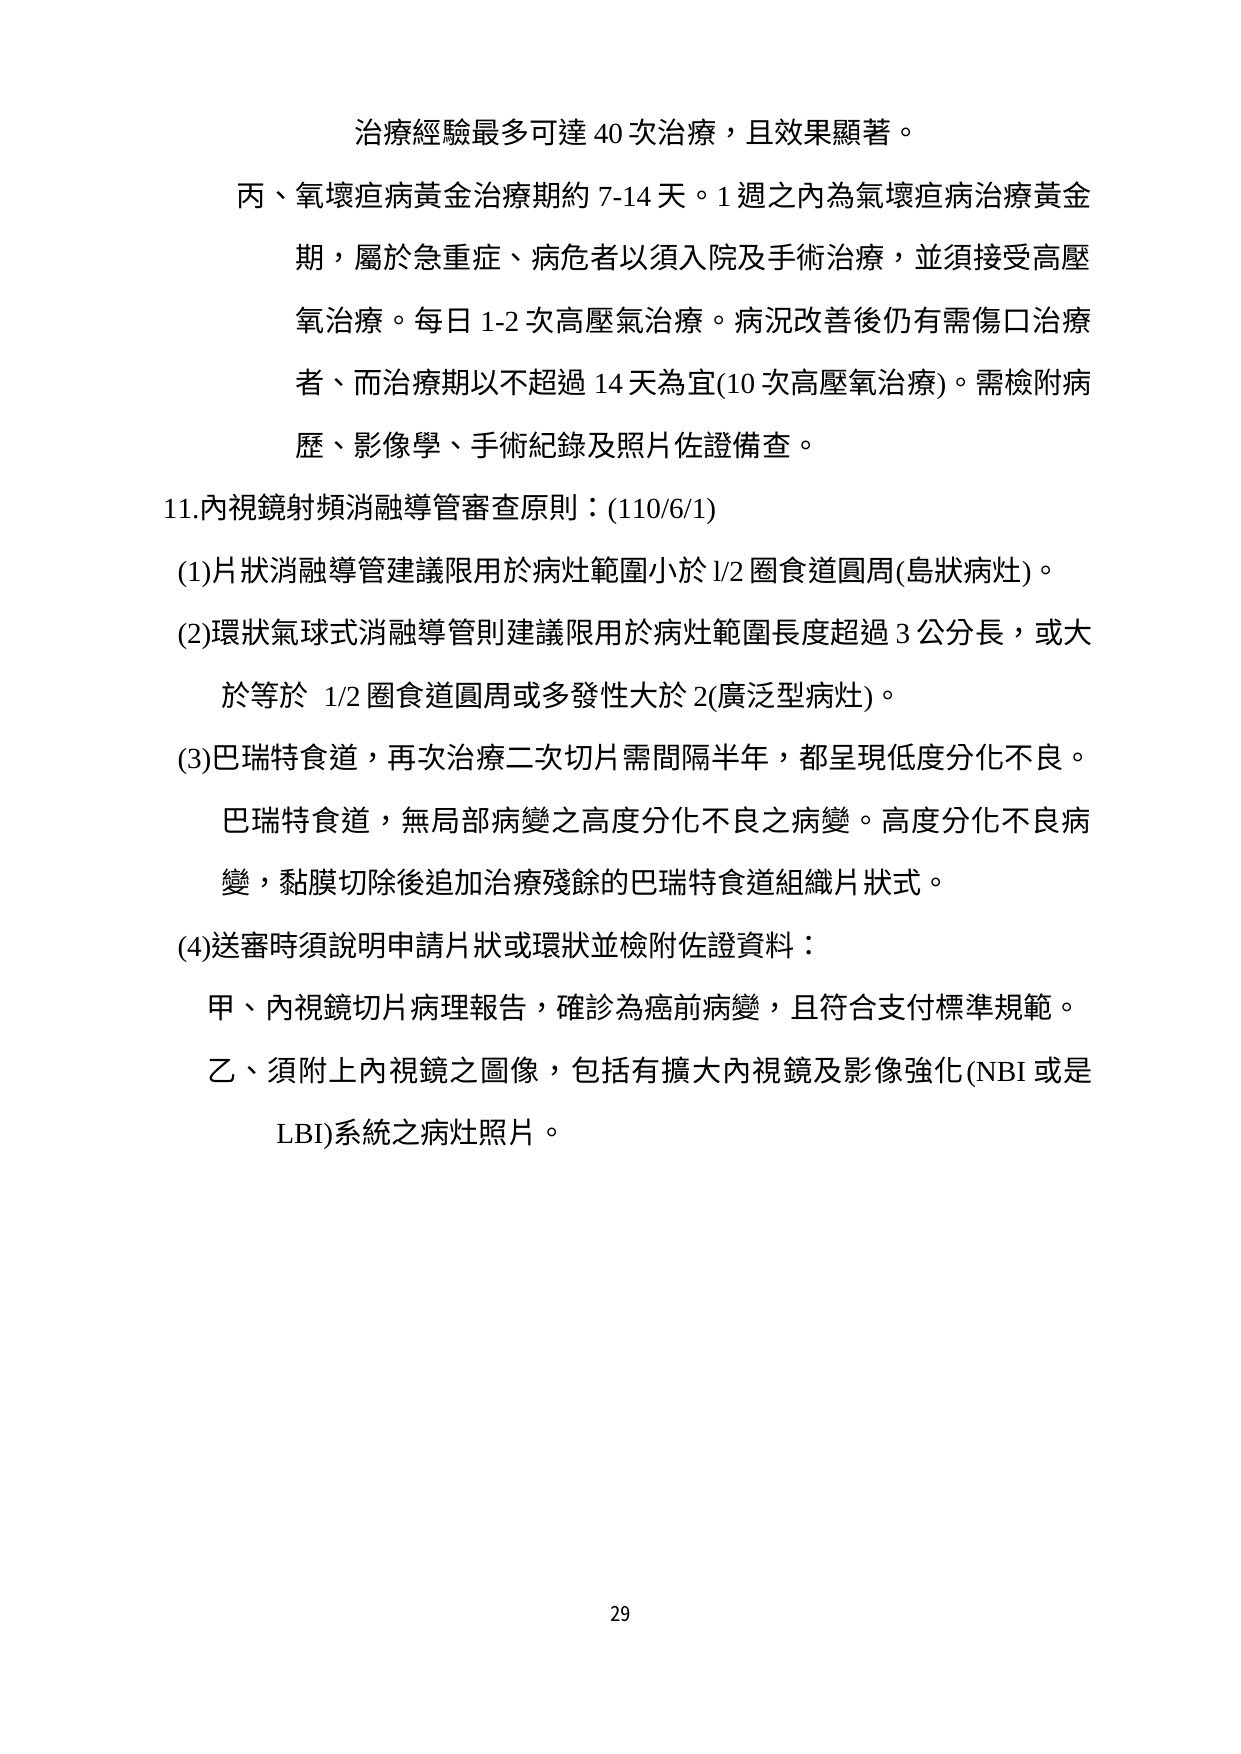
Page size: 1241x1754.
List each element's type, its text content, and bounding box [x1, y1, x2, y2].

text (2)環狀氣球式消融導管則建議限用於病灶範圍長度超過3公分長，或大於等於 1/2圈食道圓周或多發性大於2(廣泛型病灶)。 [177, 589, 1092, 714]
text (1)片狀消融導管建議限用於病灶範圍小於l/2圈食道圓周(島狀病灶)。 [177, 527, 1092, 589]
text 11.內視鏡射頻消融導管審查原則：(110/6/1) [163, 464, 1092, 527]
text (4)送審時須說明申請片狀或環狀並檢附佐證資料： [177, 902, 1092, 964]
text 治療經驗最多可達40次治療，且效果顯著。 [295, 89, 1092, 152]
text (3)巴瑞特食道，再次治療二次切片需間隔半年，都呈現低度分化不良。巴瑞特食道，無局部病變之高度分化不良之病變。高度分化不良病變，黏膜切除後追加治療殘餘的巴瑞特食道組織片狀式。 [177, 714, 1092, 902]
text 丙、氧壞疸病黃金治療期約7-14天。1週之內為氣壞疸病治療黃金期，屬於急重症、病危者以須入院及手術治療，並須接受高壓氧治療。每日1-2次高壓氣治療。病況改善後仍有需傷口治療者、而治療期以不超過14天為宜(10次高壓氧治療)。需檢附病歷、影像學、手術紀錄及照片佐證備查。 [236, 152, 1092, 464]
text 乙、須附上內視鏡之圖像，包括有擴大內視鏡及影像強化(NBI或是LBI)系統之病灶照片。 [207, 1027, 1092, 1152]
text 甲、內視鏡切片病理報告，確診為癌前病變，且符合支付標準規範。 [206, 964, 1092, 1027]
